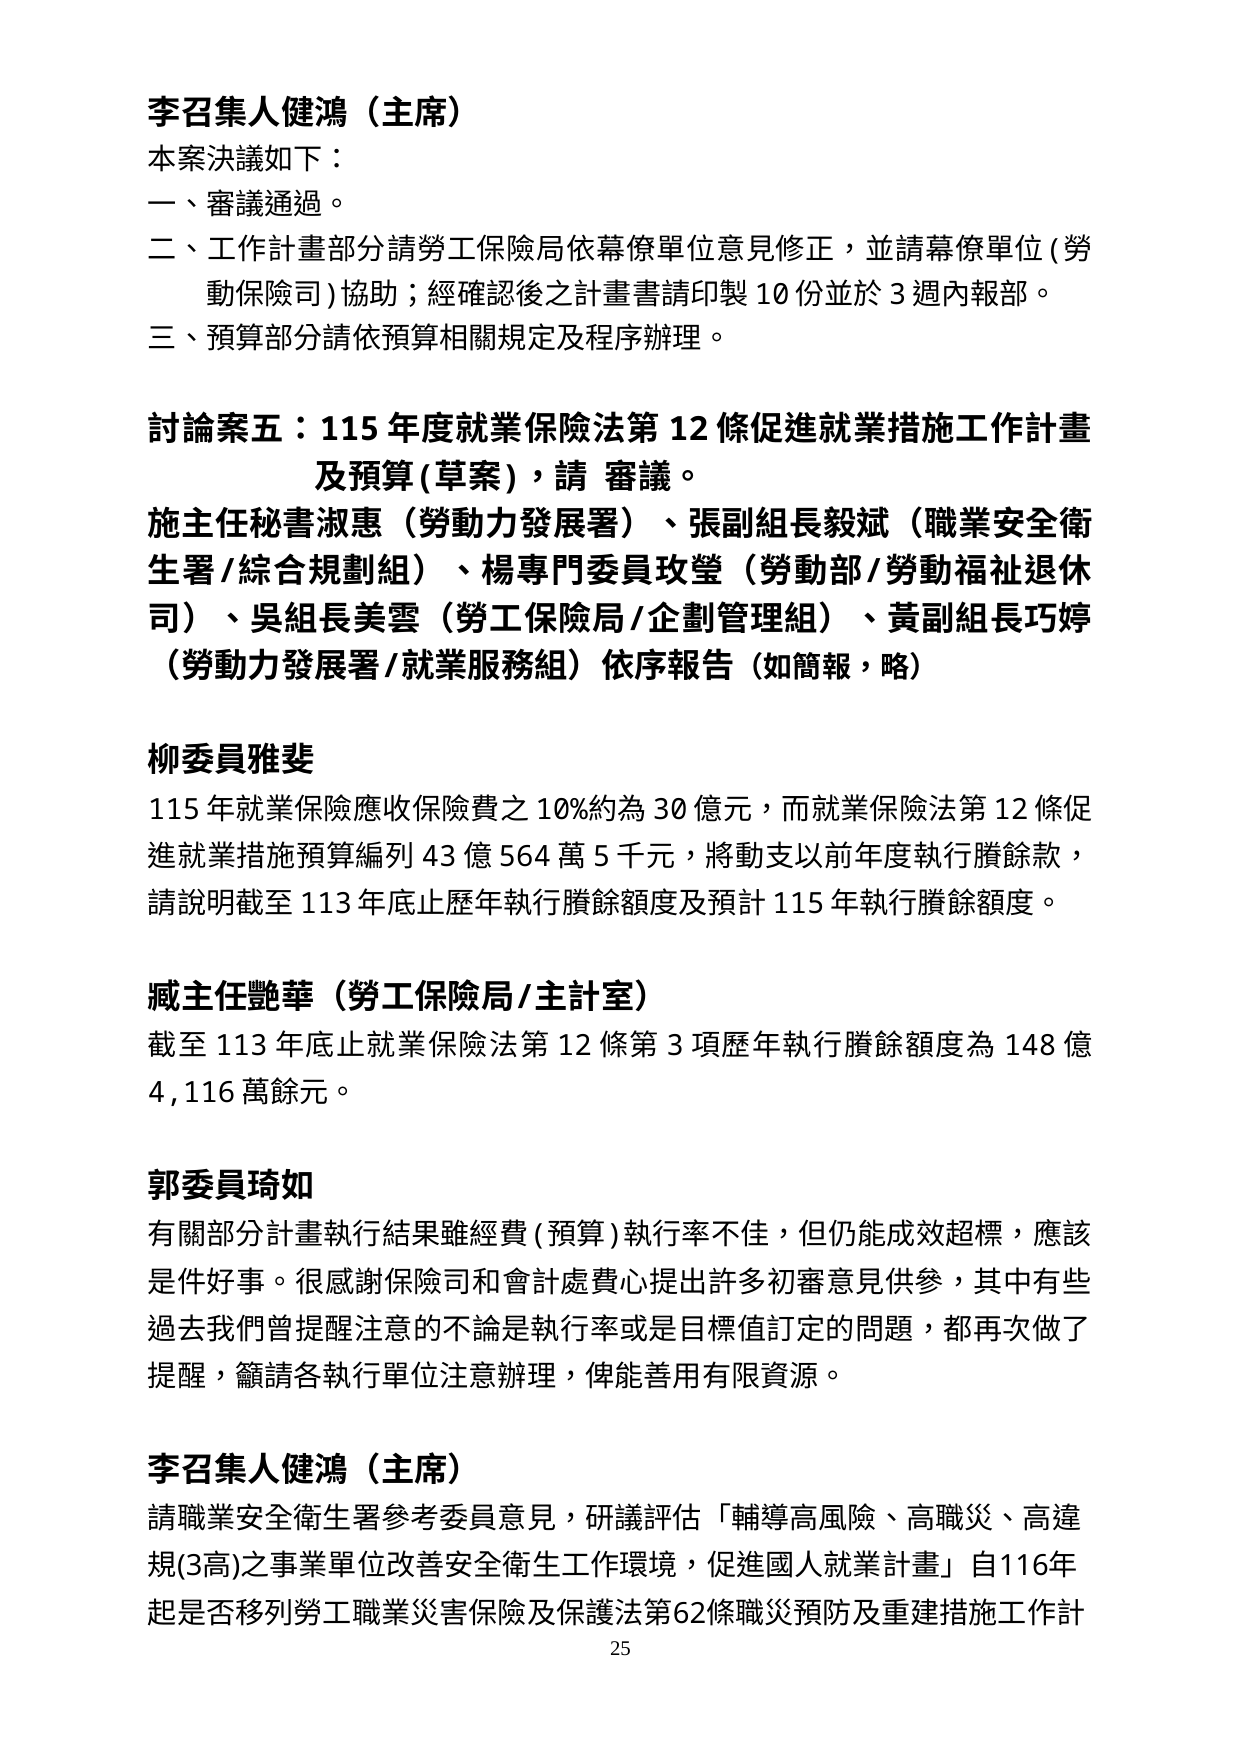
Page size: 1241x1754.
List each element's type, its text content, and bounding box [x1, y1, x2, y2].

text 本案決議如下： [148, 133, 1093, 178]
text 二、工作計畫部分請勞工保險局依幕僚單位意見修正，並請幕僚單位(勞動保險司)協助；經確認後之計畫書請印製10份並於3週內報部。 [148, 223, 1093, 313]
text 討論案五：115年度就業保險法第12條促進就業措施工作計畫及預算(草案)，請 審議。 [148, 403, 1093, 497]
text 有關部分計畫執行結果雖經費(預算)執行率不佳，但仍能成效超標，應該是件好事。很感謝保險司和會計處費心提出許多初審意見供參，其中有些過去我們曾提醒注意的不論是執行率或是目標值訂定的問題，都再次做了提醒，籲請各執行單位注意辦理，俾能善用有限資源。 [148, 1207, 1093, 1396]
text 李召集人健鴻（主席） [148, 1443, 1093, 1491]
text 三、預算部分請依預算相關規定及程序辦理。 [148, 313, 1093, 358]
text 一、審議通過。 [148, 178, 1093, 223]
text 截至113年底止就業保險法第12條第3項歷年執行賸餘額度為148億4,116萬餘元。 [148, 1018, 1093, 1112]
text 柳委員雅斐 [148, 734, 1093, 781]
text 郭委員琦如 [148, 1159, 1093, 1207]
text 施主任秘書淑惠（勞動力發展署）、張副組長毅斌（職業安全衛生署/綜合規劃組）、楊專門委員玫瑩（勞動部/勞動福祉退休司）、吳組長美雲（勞工保險局/企劃管理組）、黃副組長巧婷（勞動力發展署/就業服務組）依序報告（如簡報，略） [148, 497, 1093, 687]
text 請職業安全衛生署參考委員意見，研議評估「輔導高風險、高職災、高違規(3高)之事業單位改善安全衛生工作環境，促進國人就業計畫」自116年起是否移列勞工職業災害保險及保護法第62條職災預防及重建措施工作計 [148, 1491, 1093, 1632]
text 115年就業保險應收保險費之10%約為30億元，而就業保險法第12條促進就業措施預算編列43億564萬5千元，將動支以前年度執行賸餘款，請說明截至113年底止歷年執行賸餘額度及預計115年執行賸餘額度。 [148, 781, 1093, 923]
text 李召集人健鴻（主席） [148, 89, 1093, 133]
text 臧主任艷華（勞工保險局/主計室） [148, 970, 1093, 1018]
